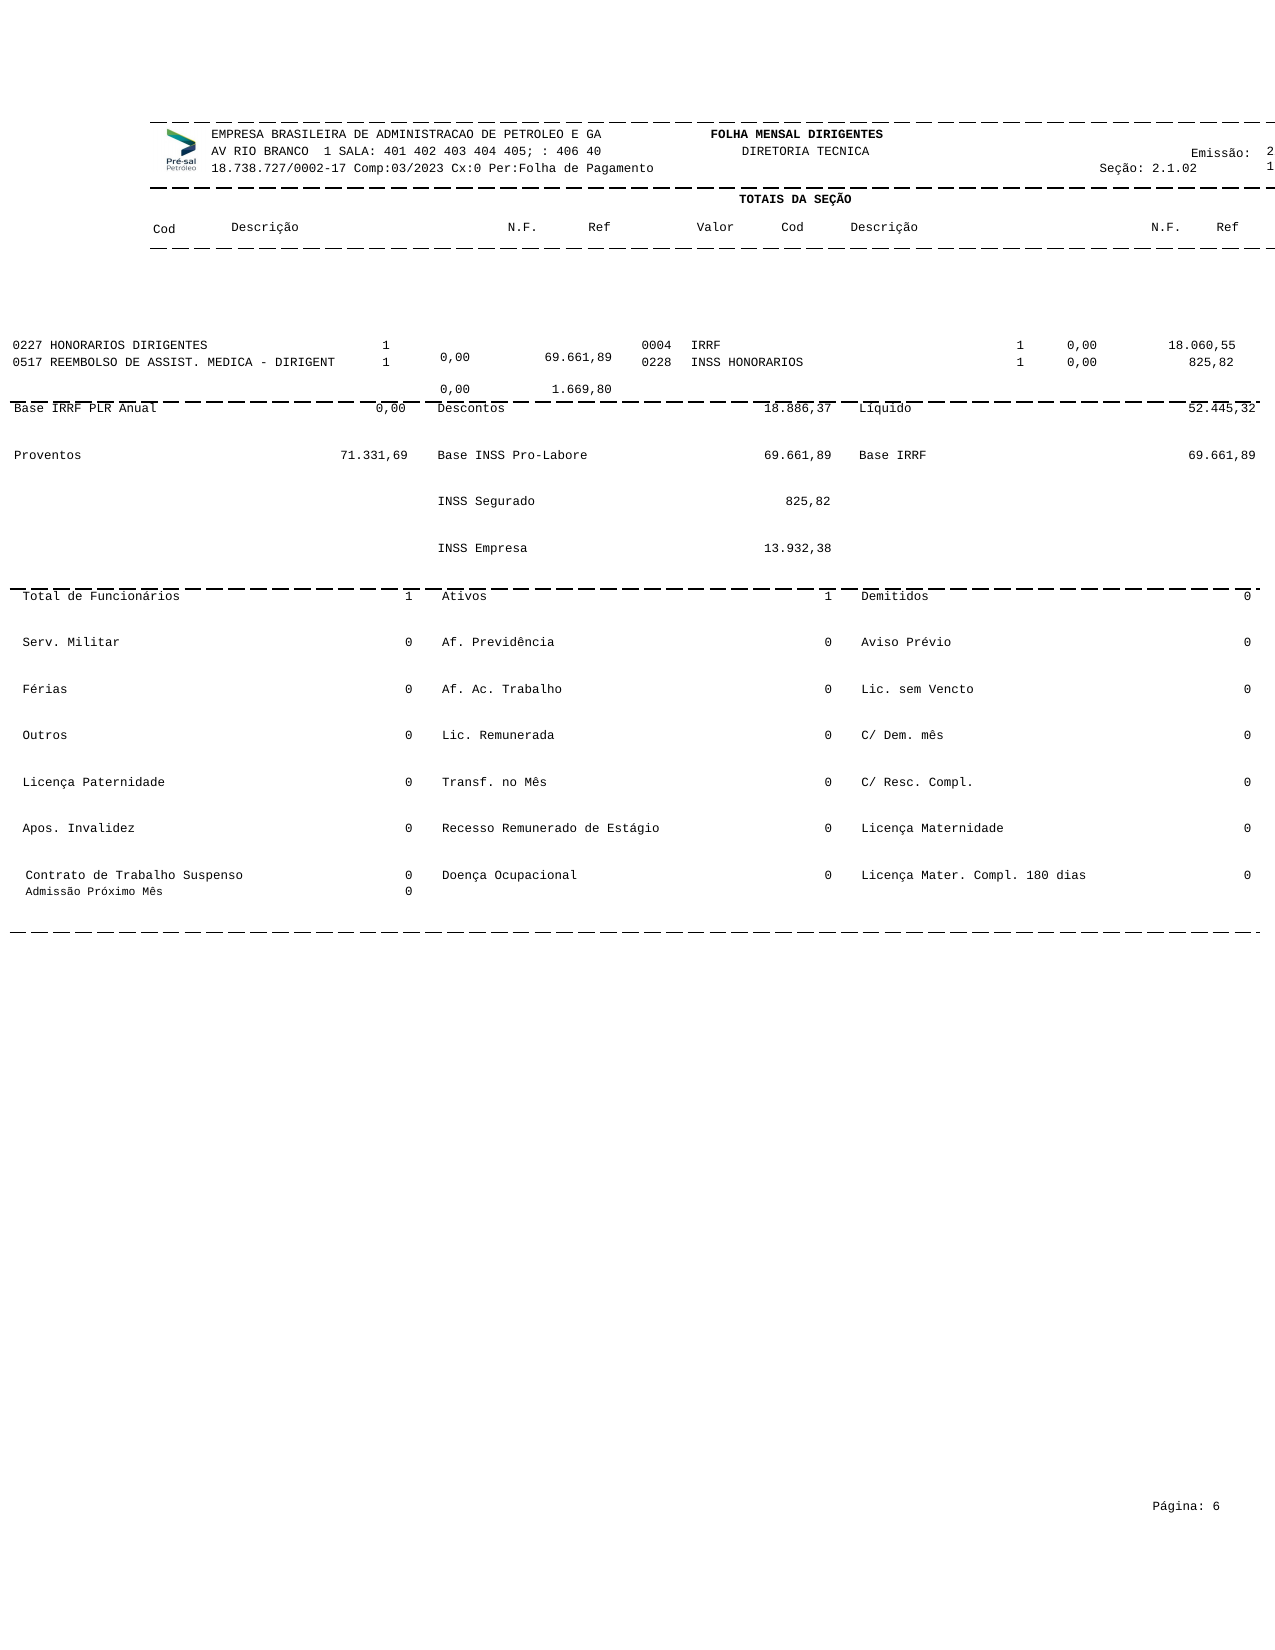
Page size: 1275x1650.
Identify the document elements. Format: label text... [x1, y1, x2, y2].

table_header 0227 HONORARIOS DIRIGENTES 0517 REEMBOLSO DE ASSIST. MEDICA - DIRIGENT [10, 339, 340, 401]
table_cell [641, 495, 691, 542]
table_cell [1168, 542, 1259, 588]
table_cell [1067, 495, 1168, 542]
table_cell Recesso Remunerado de Estágio [438, 822, 691, 869]
table_header 1 1 [1016, 339, 1067, 401]
table_cell 52.445,32 [1168, 401, 1259, 449]
table_header Emissão: Seção: 2.1.02 [1099, 122, 1266, 187]
table_header FOLHA MENSAL DIRIGENTES DIRETORIA TECNICA [697, 122, 1099, 187]
table_cell [1067, 449, 1168, 495]
table_cell Base IRRF [859, 449, 1016, 495]
table_cell [1067, 636, 1168, 683]
table_cell Descontos [438, 401, 641, 449]
table_cell 0 [691, 729, 859, 776]
table_cell Admissão Próximo Mês [10, 885, 340, 932]
table_cell 0 [1168, 776, 1259, 822]
table_cell [1016, 776, 1067, 822]
table_cell Serv. Militar [10, 636, 340, 683]
table_cell [641, 729, 691, 776]
table_cell Demitidos [859, 588, 1016, 636]
table_header 0,00 69.661,89 0,00 1.669,80 [438, 339, 641, 401]
table_cell 0 [340, 869, 437, 885]
table_cell [1067, 401, 1168, 449]
table_cell Outros [10, 729, 340, 776]
table_cell [1016, 401, 1067, 449]
table_cell [641, 542, 691, 588]
table_cell Proventos [10, 449, 340, 495]
table_header IRRF INSS HONORARIOS [691, 339, 859, 401]
table_header 18.060,55 825,82 [1168, 339, 1259, 401]
table_cell N.F. Ref [1099, 187, 1266, 248]
table_cell [641, 683, 691, 729]
table_cell [340, 495, 437, 542]
table_cell [641, 588, 691, 636]
table_cell 0 [1168, 869, 1259, 885]
table_cell [1016, 729, 1067, 776]
table_cell Descrição N.F. Ref [211, 187, 697, 248]
table_cell 0 [1168, 729, 1259, 776]
table_cell 0 [340, 885, 437, 932]
table_cell 0 [691, 683, 859, 729]
table_cell 0 [340, 683, 437, 729]
table_cell TOTAIS DA SEÇÃO Valor Cod Descrição [697, 187, 1099, 248]
table_cell Contrato de Trabalho Suspenso [10, 869, 340, 885]
table_cell [10, 542, 340, 588]
table_cell 0 [1168, 822, 1259, 869]
table_cell Ativos [438, 588, 641, 636]
table_cell [1168, 885, 1259, 932]
table_header [150, 122, 211, 187]
table_cell [641, 776, 691, 822]
table_cell Af. Ac. Trabalho [438, 683, 641, 729]
table_cell [1016, 542, 1067, 588]
table_cell Apos. Invalidez [10, 822, 340, 869]
table_cell 71.331,69 [340, 449, 437, 495]
table_cell Licença Mater. Compl. 180 dias [859, 869, 1168, 885]
table_cell Líquido [859, 401, 1016, 449]
table_cell 0 [340, 822, 437, 869]
table_cell [691, 885, 859, 932]
table_cell 0 [1168, 588, 1259, 636]
table_cell 0 [340, 776, 437, 822]
table_cell [1016, 449, 1067, 495]
table_cell [1067, 683, 1168, 729]
table_cell INSS Segurado [438, 495, 641, 542]
table_cell [1067, 542, 1168, 588]
table_cell Doença Ocupacional [438, 869, 691, 885]
table_cell 0 [1168, 636, 1259, 683]
table_cell [1016, 683, 1067, 729]
table_cell [438, 885, 691, 932]
table_cell [1168, 495, 1259, 542]
table_cell [1016, 495, 1067, 542]
table_cell Base IRRF PLR Anual [10, 401, 340, 449]
table_cell 13.932,38 [691, 542, 859, 588]
table_cell C/ Dem. mês [859, 729, 1016, 776]
table_cell Lic. sem Vencto [859, 683, 1016, 729]
table_cell C/ Resc. Compl. [859, 776, 1016, 822]
table_cell Base INSS Pro-Labore [438, 449, 641, 495]
table_cell Af. Previdência [438, 636, 641, 683]
table_cell 69.661,89 [1168, 449, 1259, 495]
table_header 0,00 0,00 [1067, 339, 1168, 401]
table_cell Transf. no Mês [438, 776, 641, 822]
table_cell [10, 495, 340, 542]
table_cell 1 [691, 588, 859, 636]
table_cell 0 [691, 822, 859, 869]
table_header 0004 0228 [641, 339, 691, 401]
table_cell [641, 449, 691, 495]
table_cell 0,00 [340, 401, 437, 449]
table_cell [1067, 588, 1168, 636]
table_cell Férias [10, 683, 340, 729]
table_cell [1067, 729, 1168, 776]
table_cell Licença Paternidade [10, 776, 340, 822]
table_cell Cod [150, 187, 211, 248]
table_cell 0 [340, 636, 437, 683]
table_cell [859, 495, 1016, 542]
table_cell Total de Funcionários [10, 588, 340, 636]
table_cell 18.886,37 [691, 401, 859, 449]
table_cell INSS Empresa [438, 542, 641, 588]
table_cell 0 [340, 729, 437, 776]
table_cell 825,82 [691, 495, 859, 542]
table_cell Valor [1266, 189, 1275, 248]
table_cell 0 [691, 869, 859, 885]
table_cell Aviso Prévio [859, 636, 1016, 683]
table_cell [859, 542, 1016, 588]
table_cell [641, 401, 691, 449]
table_cell [1016, 636, 1067, 683]
table_cell 0 [1168, 683, 1259, 729]
table_cell 69.661,89 [691, 449, 859, 495]
table_cell 1 [340, 588, 437, 636]
table_cell Lic. Remunerada [438, 729, 641, 776]
table_cell [340, 542, 437, 588]
table_header EMPRESA BRASILEIRA DE ADMINISTRACAO DE PETROLEO E GA AV RIO BRANCO 1 SALA: 401 402 403 404 405; : 406 40 18.738.727/0002-17 Comp:03/2023 Cx:0 Per:Folha de Pagamento [211, 122, 697, 187]
table_cell 0 [691, 776, 859, 822]
table_cell [1016, 588, 1067, 636]
table_cell [1067, 822, 1168, 869]
table_cell Licença Maternidade [859, 822, 1016, 869]
table_cell [859, 885, 1168, 932]
table_cell [1067, 776, 1168, 822]
table_cell 0 [691, 636, 859, 683]
table_cell [641, 636, 691, 683]
table_header 1 1 [340, 339, 437, 401]
table_header [859, 339, 1016, 401]
table_cell [1016, 822, 1067, 869]
